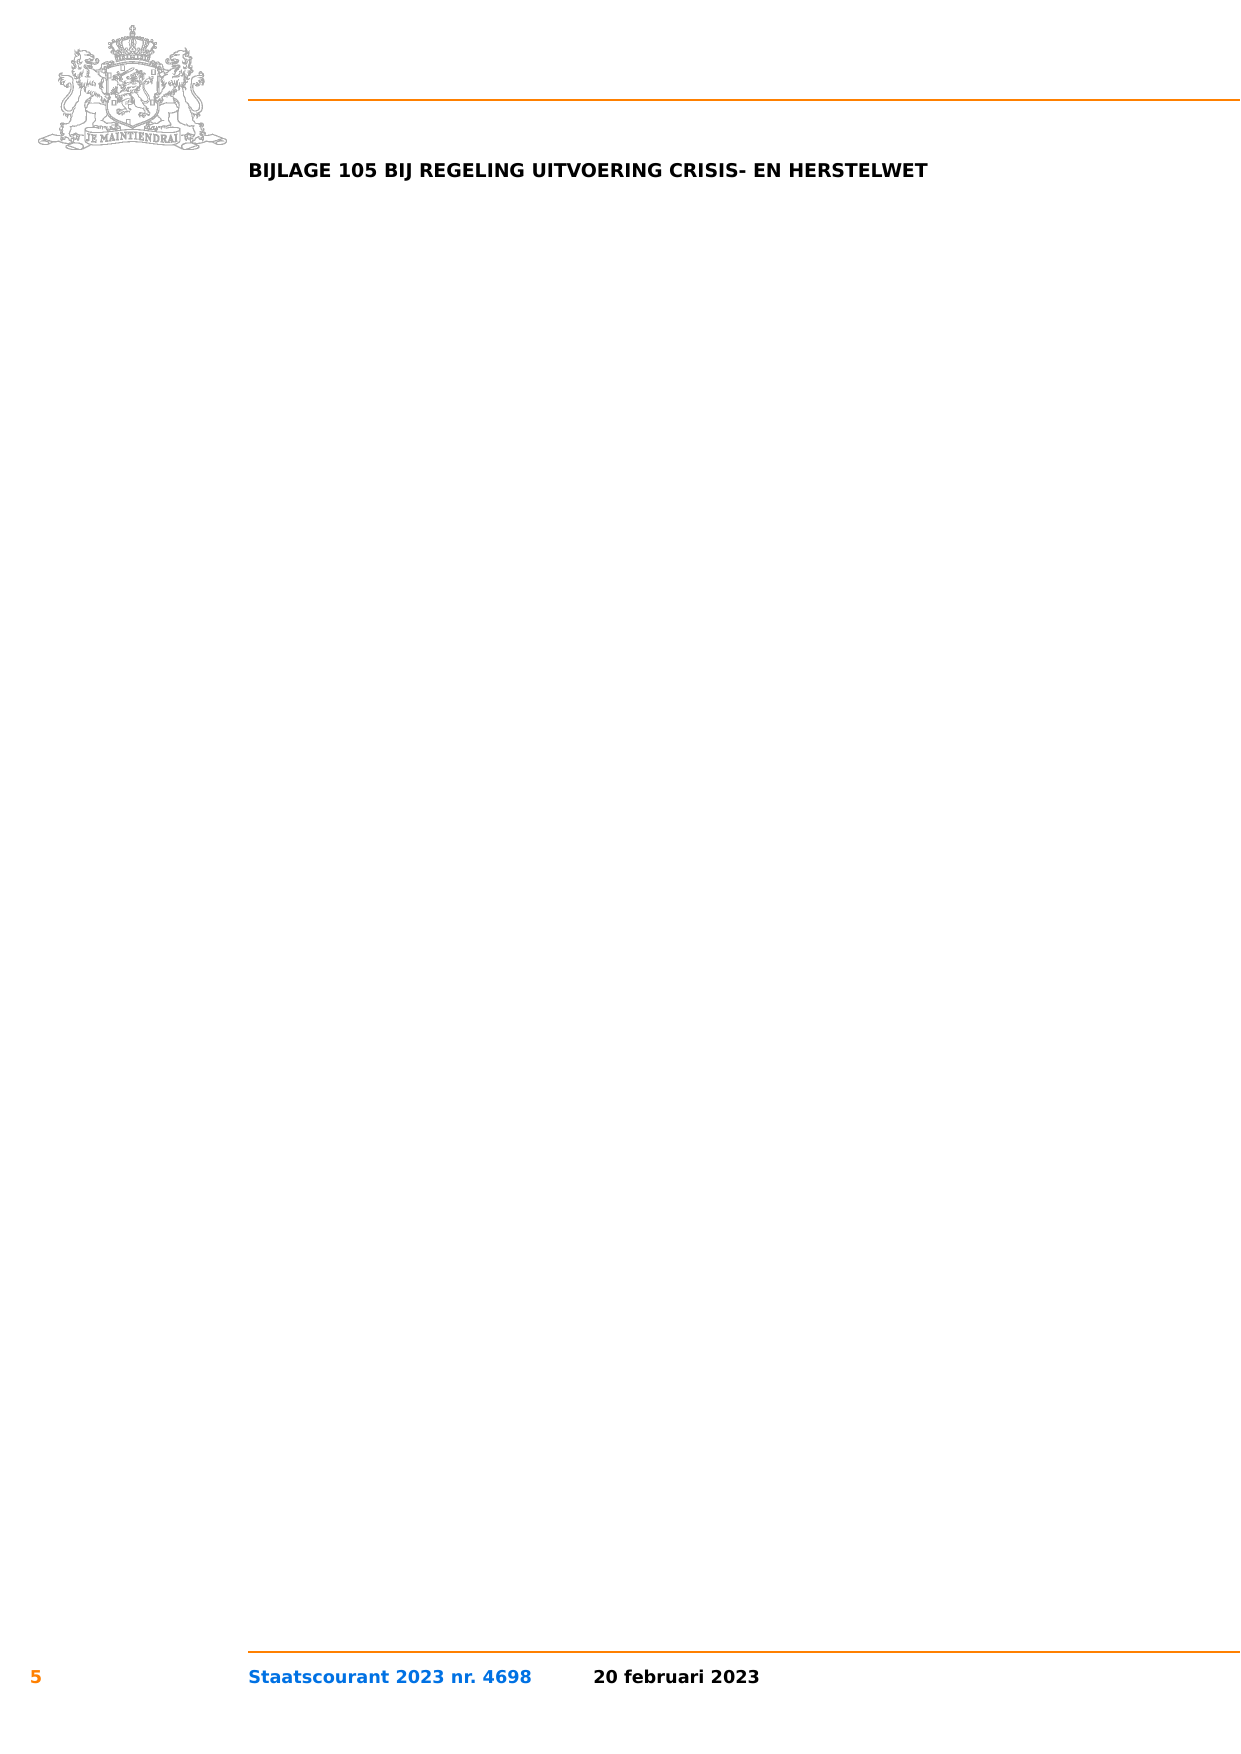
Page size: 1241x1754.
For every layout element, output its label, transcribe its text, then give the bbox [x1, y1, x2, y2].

subtitle BIJLAGE 105 BIJ REGELING UITVOERING CRISIS- EN HERSTELWET [248, 160, 1163, 182]
picture [38, 25, 227, 150]
